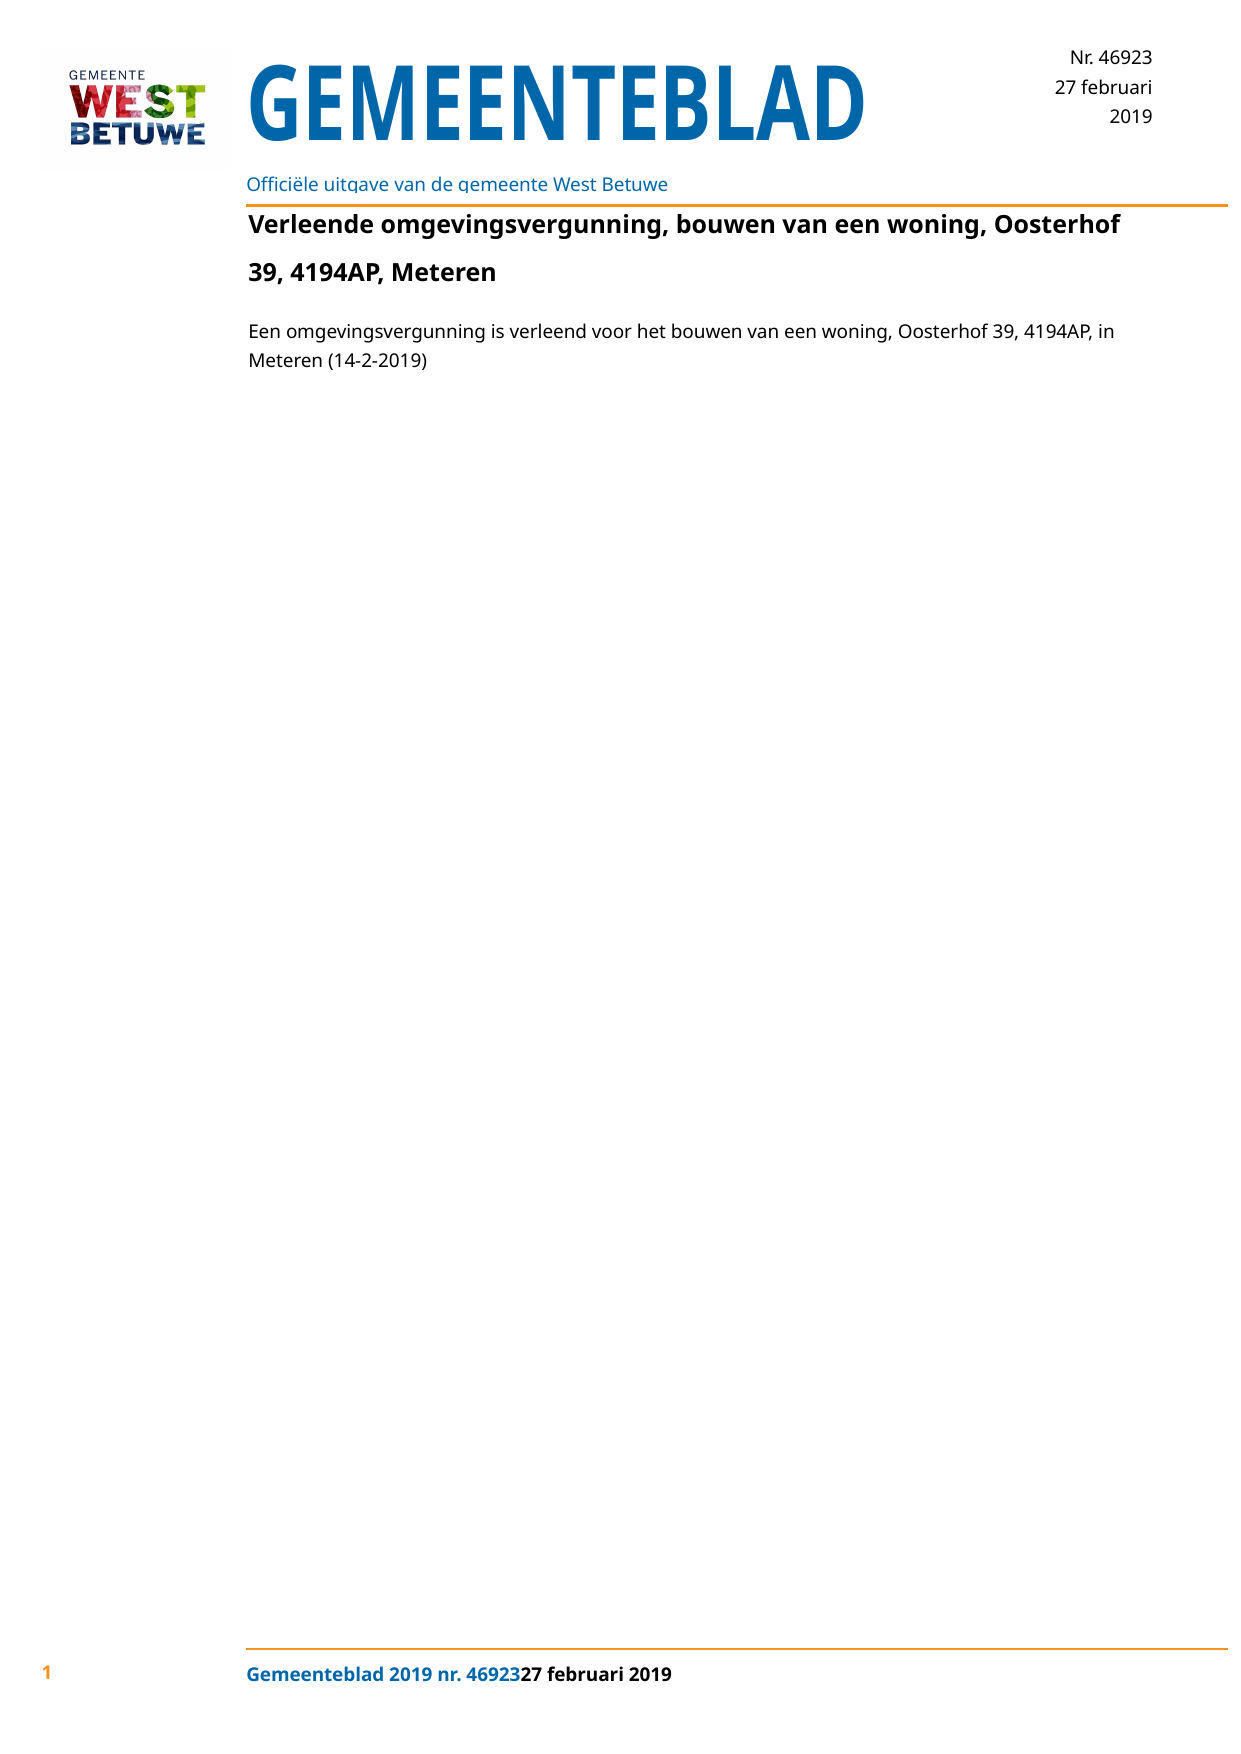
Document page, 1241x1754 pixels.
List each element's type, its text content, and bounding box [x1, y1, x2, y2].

text Een omgevingsvergunning is verleend voor het bouwen van een woning, Oosterhof 39, 4194AP, in Meteren (14-2-2019) [248, 318, 1152, 373]
text Verleende omgevingsvergunning, bouwen van een woning, Oosterhof 39, 4194AP, Meteren [248, 207, 1152, 288]
picture [41, 47, 231, 172]
